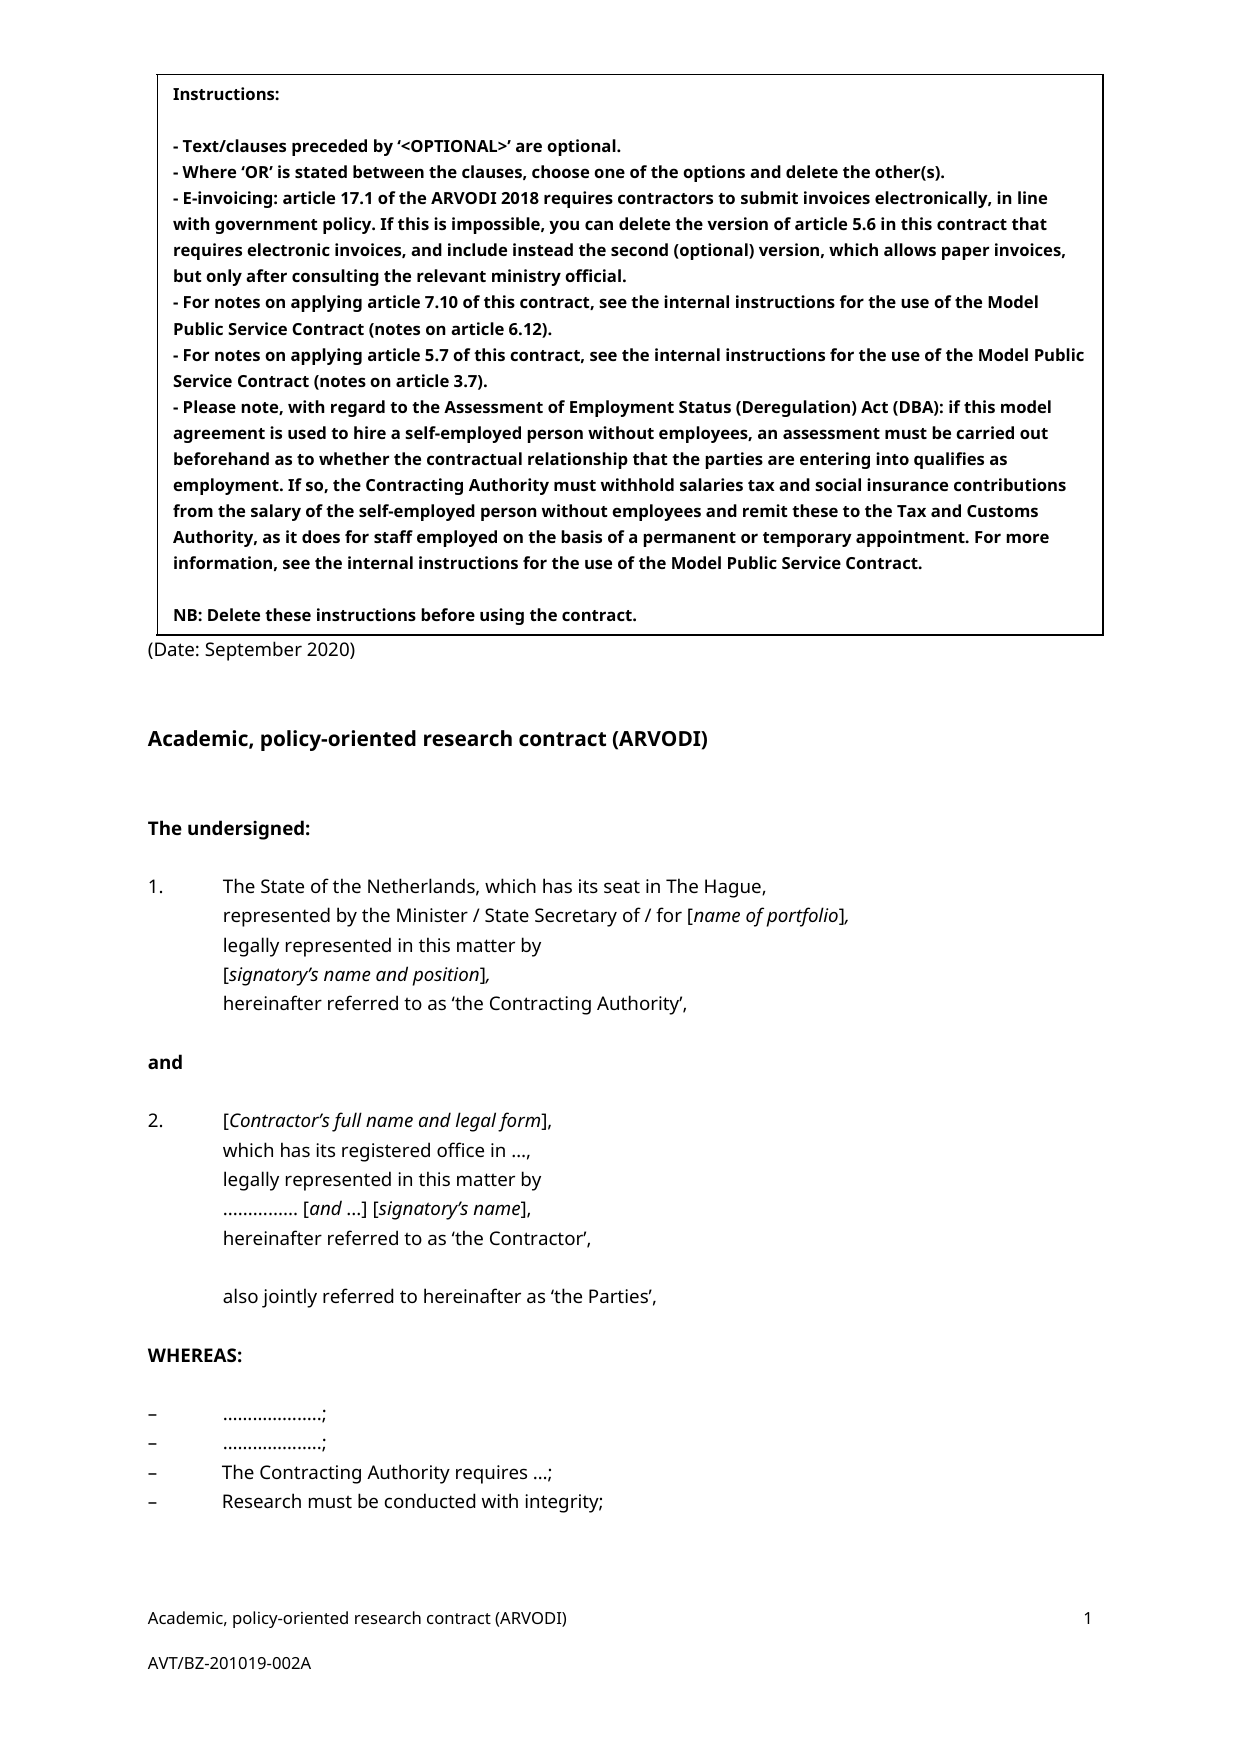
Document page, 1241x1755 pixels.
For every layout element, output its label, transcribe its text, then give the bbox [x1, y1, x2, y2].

text represented by the Minister / State Secretary of / for [name of portfolio], [148, 903, 1093, 928]
text ............... [and ...] [signatory’s name], [148, 1196, 1093, 1221]
text - E-invoicing: article 17.1 of the ARVODI 2018 requires contractors to submit invoices electronically, in line with government policy. If this is impossible, you can delete the version of article 5.6 in this contract that requires electronic invoices, and include instead the second (optional) version, which allows paper invoices, but only after consulting the relevant ministry official. [173, 187, 1087, 288]
text (Date: September 2020) [158, 75, 1102, 634]
text – ………………..; [148, 1400, 1093, 1426]
text – Research must be conducted with integrity; [148, 1488, 1093, 1514]
text - For notes on applying article 7.10 of this contract, see the internal instructions for the use of the Model Public Service Contract (notes on article 6.12). [173, 291, 1087, 340]
text – The Contracting Authority requires …; [148, 1459, 1093, 1484]
text – ………………..; [148, 1430, 1093, 1455]
text NB: Delete these instructions before using the contract. [173, 604, 1087, 626]
text 2. [Contractor’s full name and legal form], [148, 1108, 1093, 1133]
text Academic, policy-oriented research contract (ARVODI) [148, 724, 1093, 752]
text Instructions: [173, 83, 1087, 106]
text 1. The State of the Netherlands, which has its seat in The Hague, [148, 873, 1093, 899]
text - Where ‘OR’ is stated between the clauses, choose one of the options and delete the other(s). [173, 161, 1087, 184]
text which has its registered office in …, [148, 1137, 1093, 1162]
text - Please note, with regard to the Assessment of Employment Status (Deregulation) Act (DBA): if this model agreement is used to hire a self-employed person without employees, an assessment must be carried out beforehand as to whether the contractual relationship that the parties are entering into qualifies as employment. If so, the Contracting Authority must withhold salaries tax and social insurance contributions from the salary of the self-employed person without employees and remit these to the Tax and Customs Authority, as it does for staff employed on the basis of a permanent or temporary appointment. For more information, see the internal instructions for the use of the Model Public Service Contract. [173, 395, 1087, 574]
text (Date: September 2020) [148, 74, 1093, 662]
text - For notes on applying article 5.7 of this contract, see the internal instructions for the use of the Model Public Service Contract (notes on article 3.7). [173, 343, 1087, 392]
text hereinafter referred to as ‘the Contractor’, [148, 1225, 1093, 1250]
text legally represented in this matter by [148, 932, 1093, 958]
text WHEREAS: [148, 1342, 1093, 1367]
text and [148, 1049, 1093, 1075]
text The undersigned: [148, 815, 1093, 841]
text legally represented in this matter by [148, 1166, 1093, 1192]
text - Text/clauses preceded by ‘<OPTIONAL>’ are optional. [173, 135, 1087, 158]
text hereinafter referred to as ‘the Contracting Authority’, [148, 991, 1093, 1016]
text [signatory’s name and position], [148, 961, 1093, 987]
text also jointly referred to hereinafter as ‘the Parties’, [148, 1283, 1093, 1309]
